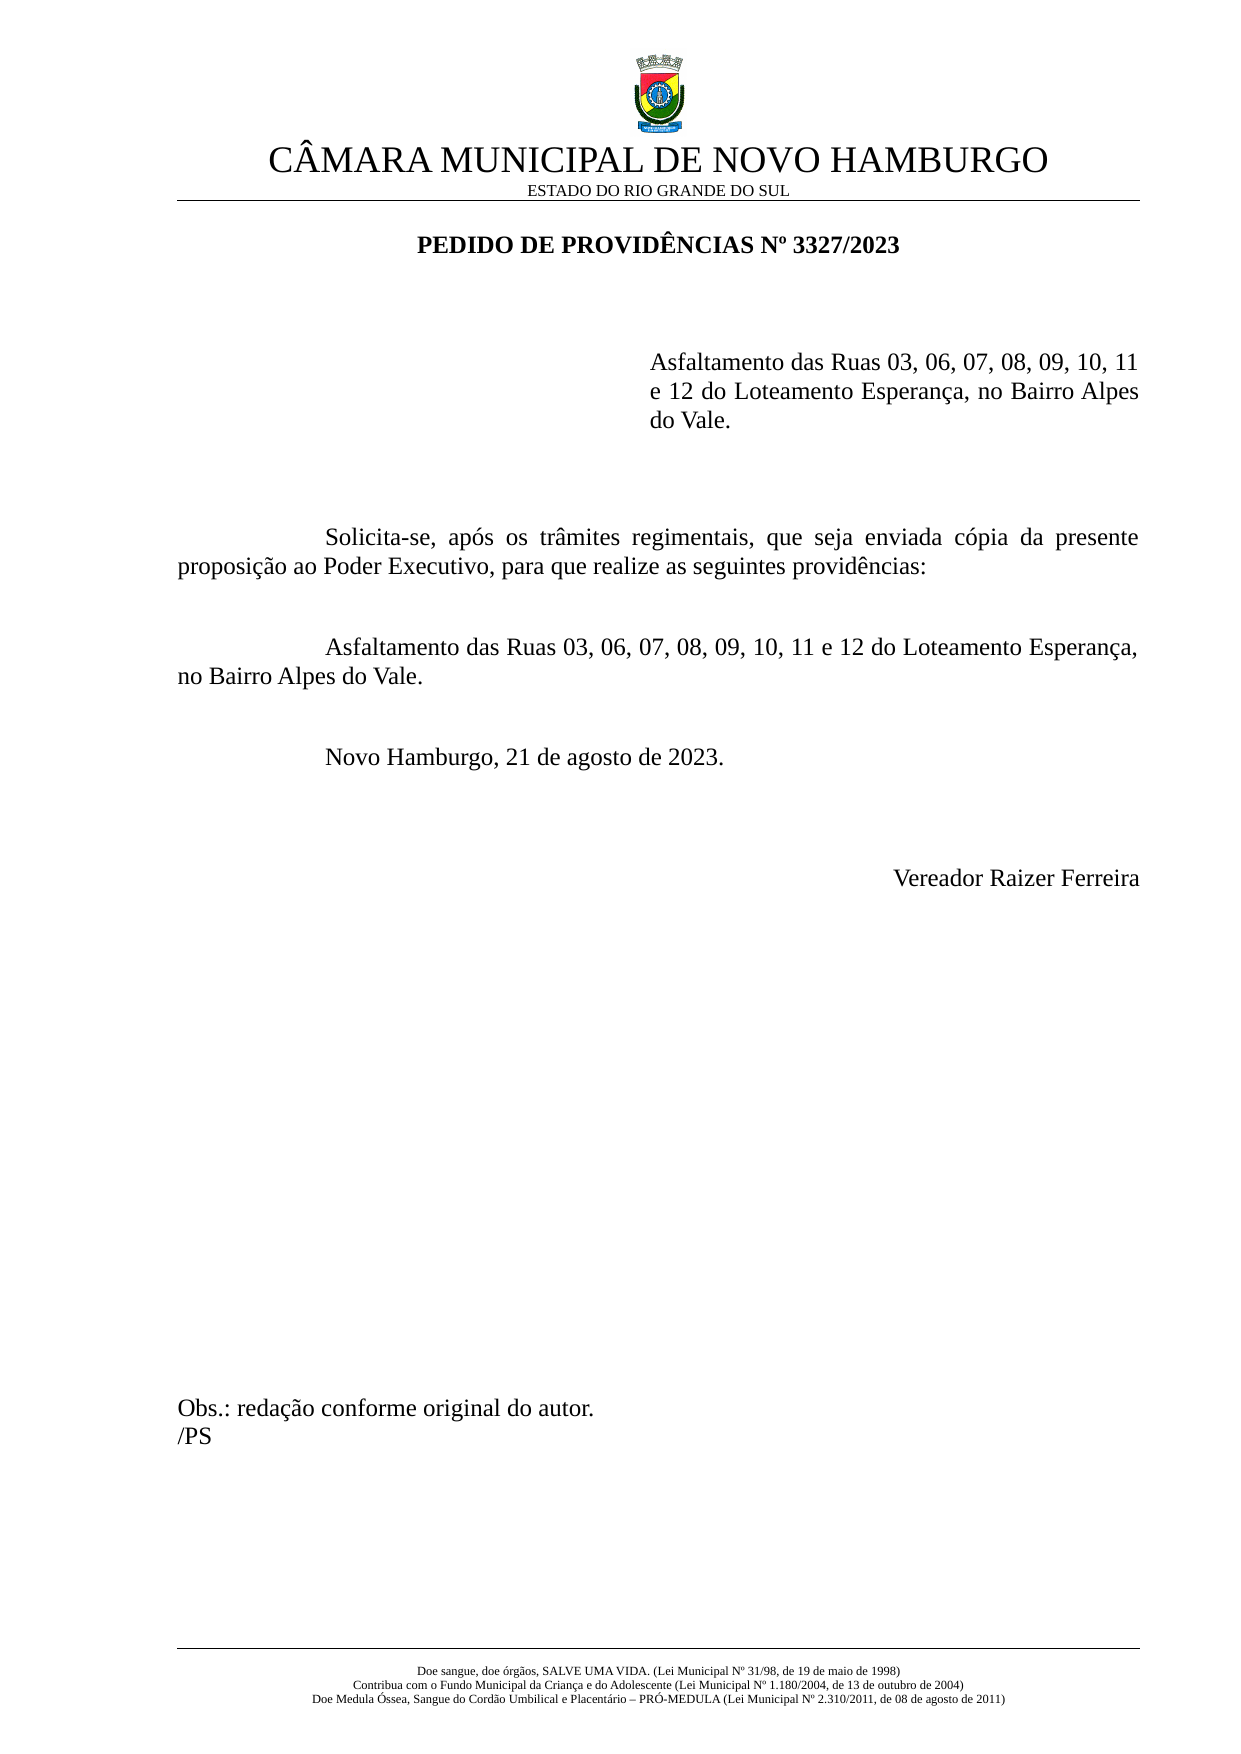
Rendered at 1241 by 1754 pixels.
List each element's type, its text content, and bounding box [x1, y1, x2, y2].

text Obs.: redação conforme original do autor. [177, 1393, 1140, 1421]
text PEDIDO DE PROVIDÊNCIAS Nº 3327/2023 [177, 230, 1140, 259]
text /PS [177, 1421, 1140, 1450]
text Asfaltamento das Ruas 03, 06, 07, 08, 09, 10, 11 e 12 do Loteamento Esperança, no Bairro Alpes do Vale. [649, 347, 1140, 434]
text Novo Hamburgo, 21 de agosto de 2023. [177, 742, 1140, 771]
picture [630, 48, 687, 137]
text Asfaltamento das Ruas 03, 06, 07, 08, 09, 10, 11 e 12 do Loteamento Esperança, no Bairro Alpes do Vale. [177, 632, 1140, 689]
text Solicita-se, após os trâmites regimentais, que seja enviada cópia da presente proposição ao Poder Executivo, para que realize as seguintes providências: [177, 522, 1140, 580]
text Vereador Raizer Ferreira [177, 863, 1140, 892]
